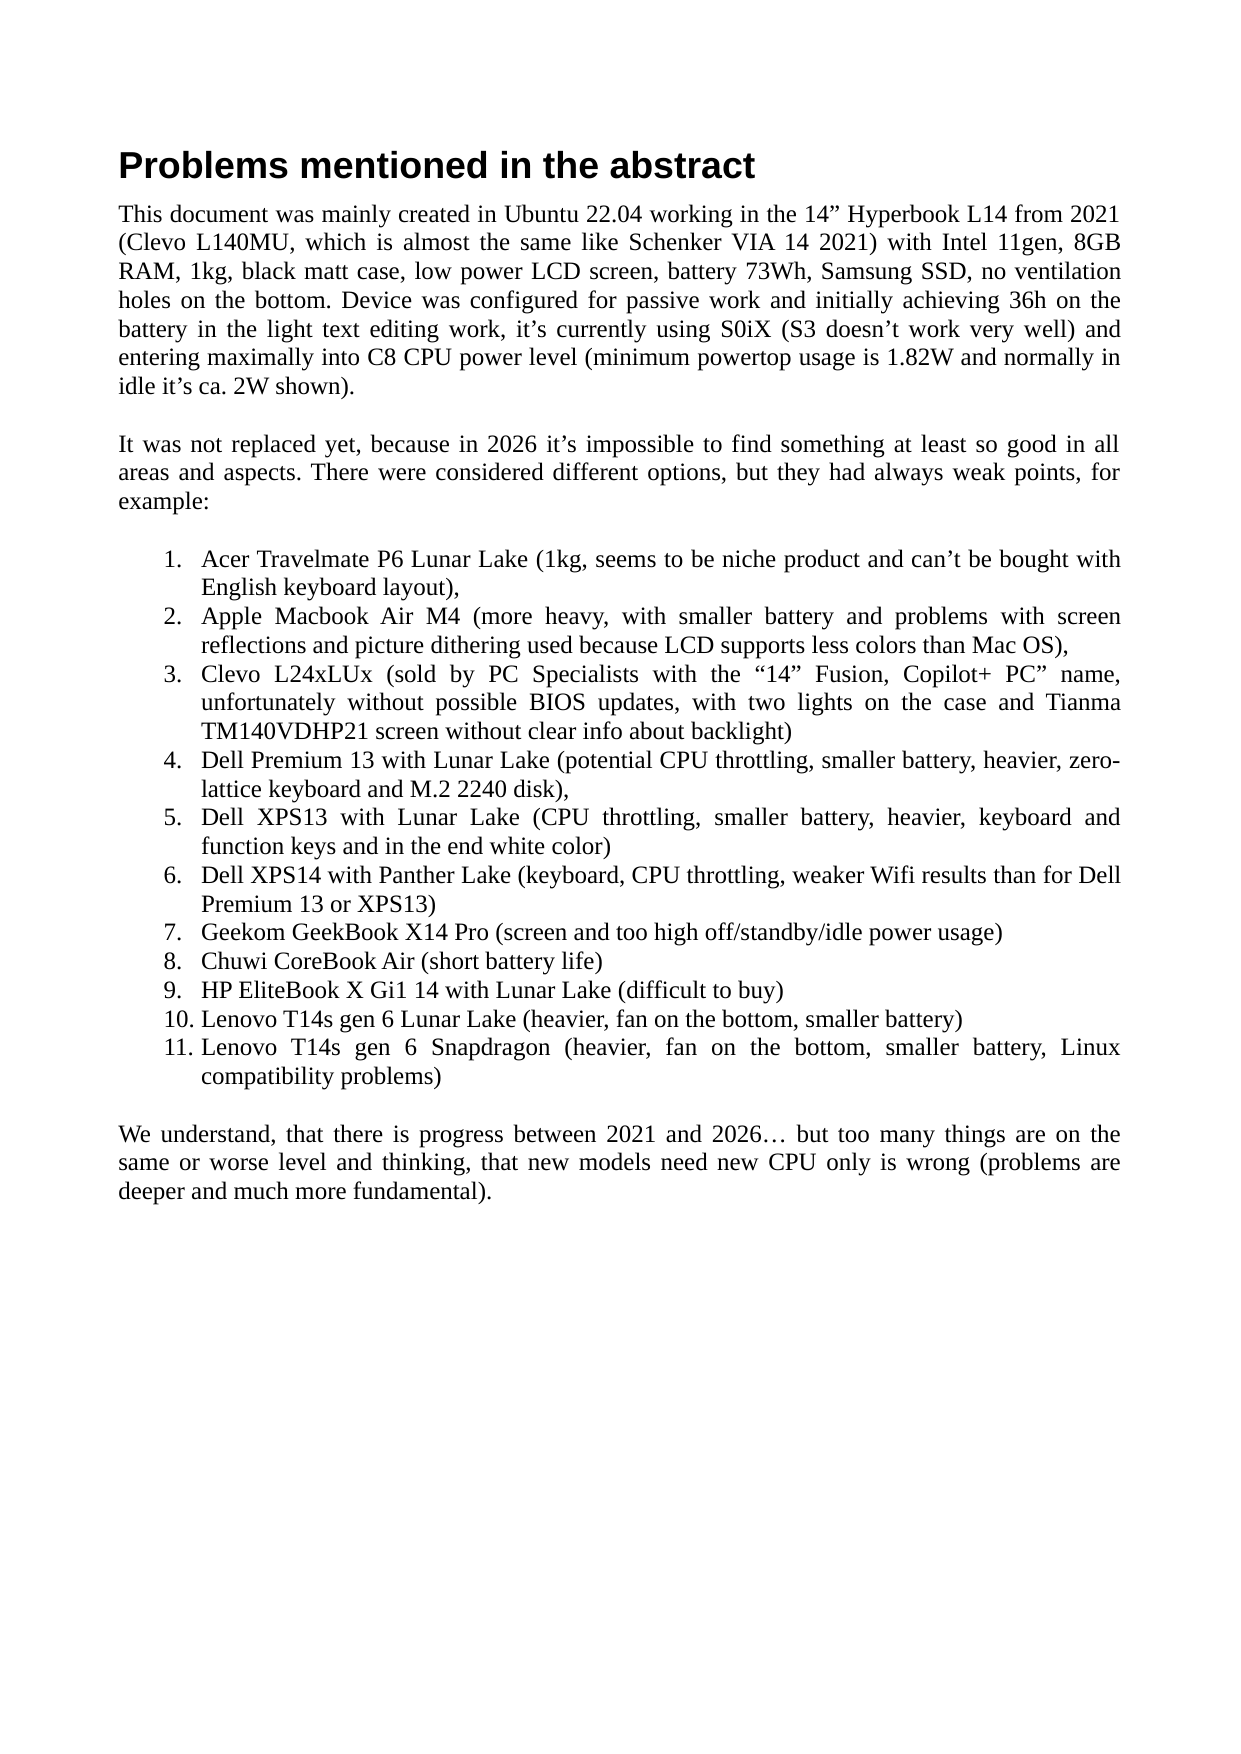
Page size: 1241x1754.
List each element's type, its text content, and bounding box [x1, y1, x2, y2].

text We understand, that there is progress between 2021 and 2026… but too many things are on the same or worse level and thinking, that new models need new CPU only is wrong (problems are deeper and much more fundamental). [118, 1119, 1122, 1205]
list Dell XPS14 with Panther Lake (keyboard, CPU throttling, weaker Wifi results than for Dell Premium 13 or XPS13) [163, 860, 1122, 917]
list HP EliteBook X Gi1 14 with Lunar Lake (difficult to buy) [163, 975, 1122, 1004]
list Dell Premium 13 with Lunar Lake (potential CPU throttling, smaller battery, heavier, zero-lattice keyboard and M.2 2240 disk), [163, 745, 1122, 802]
text This document was mainly created in Ubuntu 22.04 working in the 14” Hyperbook L14 from 2021 (Clevo L140MU, which is almost the same like Schenker VIA 14 2021) with Intel 11gen, 8GB RAM, 1kg, black matt case, low power LCD screen, battery 73Wh, Samsung SSD, no ventilation holes on the bottom. Device was configured for passive work and initially achieving 36h on the battery in the light text editing work, it’s currently using S0iX (S3 doesn’t work very well) and entering maximally into C8 CPU power level (minimum powertop usage is 1.82W and normally in idle it’s ca. 2W shown). [118, 199, 1122, 400]
list Clevo L24xLUx (sold by PC Specialists with the “14” Fusion, Copilot+ PC” name, unfortunately without possible BIOS updates, with two lights on the case and Tianma TM140VDHP21 screen without clear info about backlight) [163, 659, 1122, 745]
list Geekom GeekBook X14 Pro (screen and too high off/standby/idle power usage) [163, 917, 1122, 946]
list Lenovo T14s gen 6 Snapdragon (heavier, fan on the bottom, smaller battery, Linux compatibility problems) [163, 1032, 1122, 1090]
list Chuwi CoreBook Air (short battery life) [163, 946, 1122, 975]
list Apple Macbook Air M4 (more heavy, with smaller battery and problems with screen reflections and picture dithering used because LCD supports less colors than Mac OS), [163, 601, 1122, 659]
list Lenovo T14s gen 6 Lunar Lake (heavier, fan on the bottom, smaller battery) [163, 1004, 1122, 1032]
text It was not replaced yet, because in 2026 it’s impossible to find something at least so good in all areas and aspects. There were considered different options, but they had always weak points, for example: [118, 429, 1122, 515]
list Acer Travelmate P6 Lunar Lake (1kg, seems to be niche product and can’t be bought with English keyboard layout), [163, 544, 1122, 601]
subtitle Problems mentioned in the abstract [118, 143, 1122, 186]
list Dell XPS13 with Lunar Lake (CPU throttling, smaller battery, heavier, keyboard and function keys and in the end white color) [163, 802, 1122, 860]
